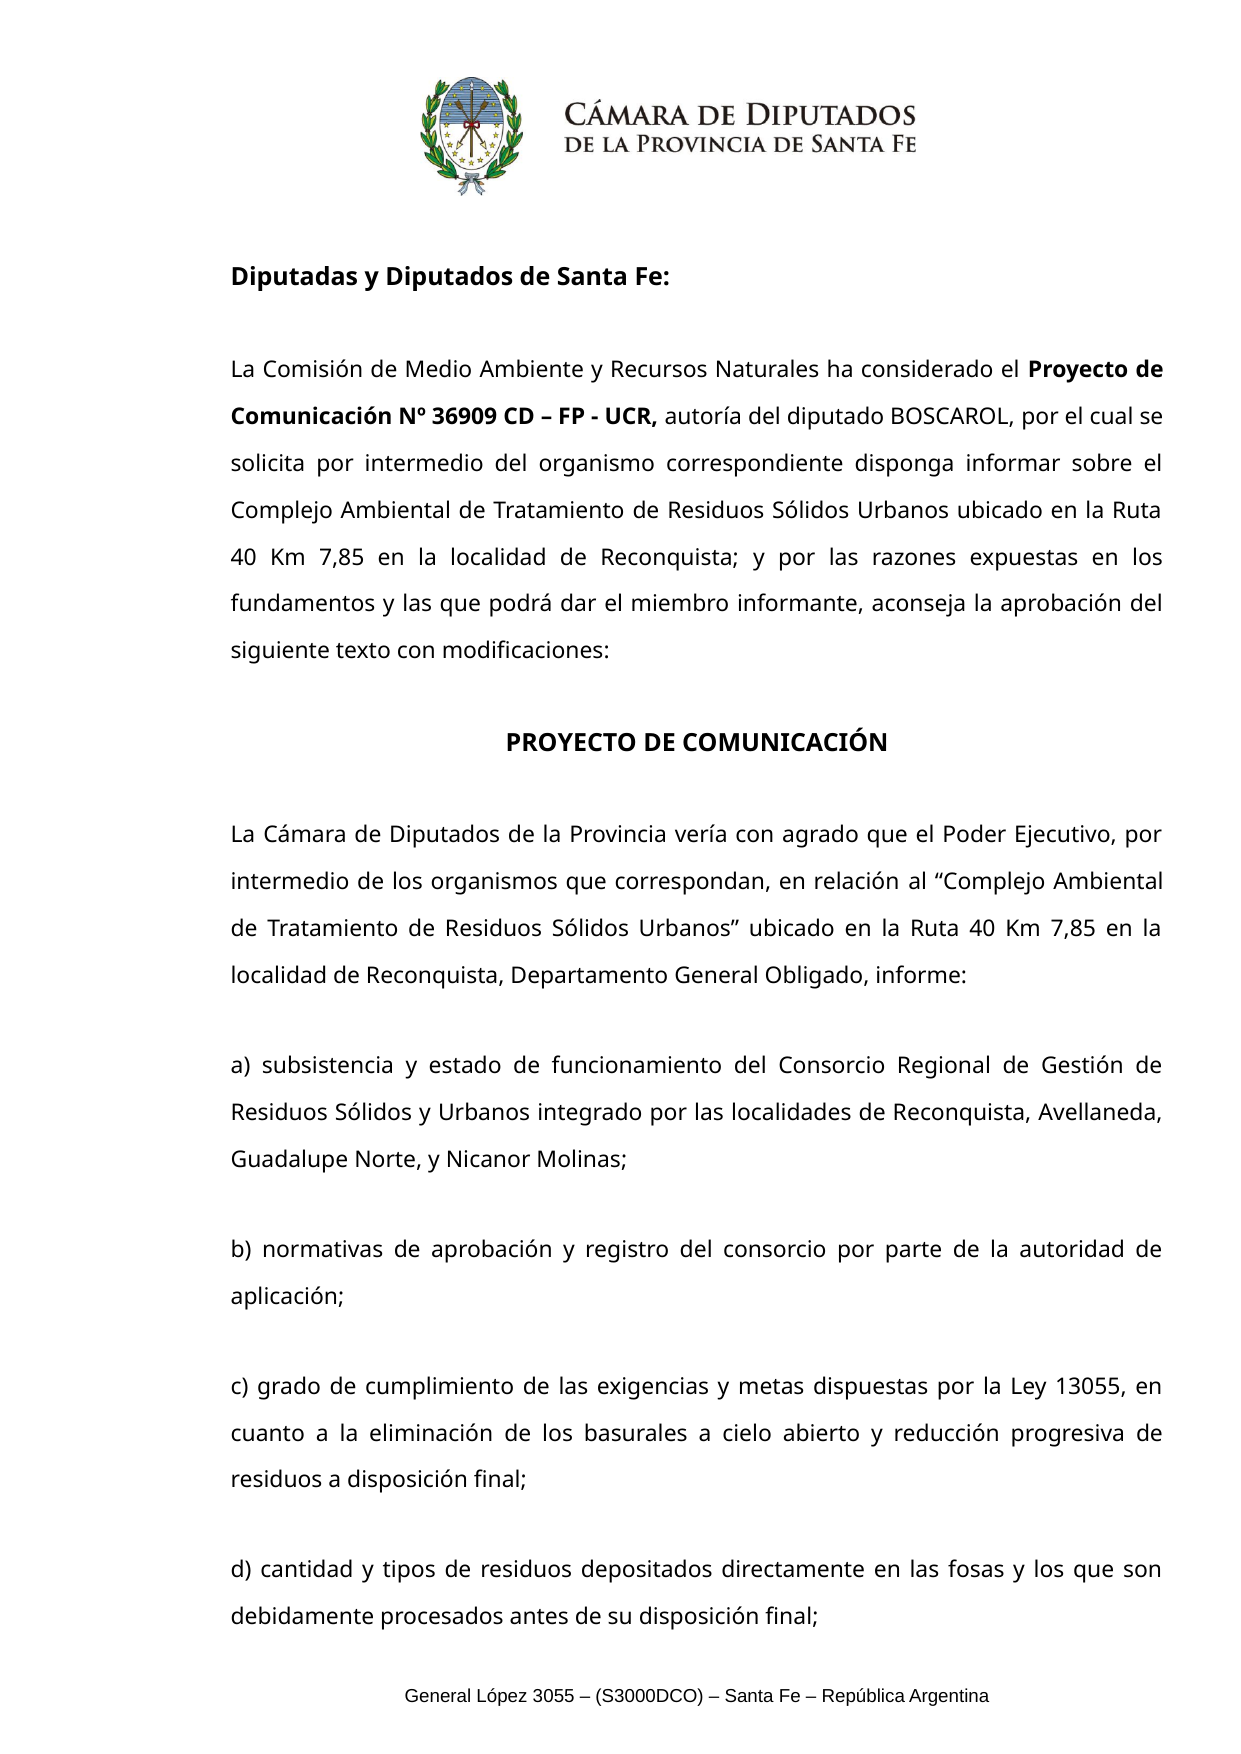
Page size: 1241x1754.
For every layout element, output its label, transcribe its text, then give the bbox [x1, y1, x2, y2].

text La Comisión de Medio Ambiente y Recursos Naturales ha considerado el Proyecto de Comunicación Nº 36909 CD – FP - UCR, autoría del diputado BOSCAROL, por el cual se solicita por intermedio del organismo correspondiente disponga informar sobre el Complejo Ambiental de Tratamiento de Residuos Sólidos Urbanos ubicado en la Ruta 40 Km 7,85 en la localidad de Reconquista; y por las razones expuestas en los fundamentos y las que podrá dar el miembro informante, aconseja la aprobación del siguiente texto con modificaciones: [230, 353, 1163, 666]
text La Cámara de Diputados de la Provincia vería con agrado que el Poder Ejecutivo, por intermedio de los organismos que correspondan, en relación al “Complejo Ambiental de Tratamiento de Residuos Sólidos Urbanos” ubicado en la Ruta 40 Km 7,85 en la localidad de Reconquista, Departamento General Obligado, informe: [230, 818, 1163, 990]
text Diputadas y Diputados de Santa Fe: [230, 259, 1163, 293]
text b) normativas de aprobación y registro del consorcio por parte de la autoridad de aplicación; [230, 1233, 1163, 1311]
text a) subsistencia y estado de funcionamiento del Consorcio Regional de Gestión de Residuos Sólidos y Urbanos integrado por las localidades de Reconquista, Avellaneda, Guadalupe Norte, y Nicanor Molinas; [230, 1049, 1163, 1174]
text c) grado de cumplimiento de las exigencias y metas dispuestas por la Ley 13055, en cuanto a la eliminación de los basurales a cielo abierto y reducción progresiva de residuos a disposición final; [230, 1370, 1163, 1495]
text d) cantidad y tipos de residuos depositados directamente en las fosas y los que son debidamente procesados antes de su disposición final; [230, 1553, 1163, 1632]
picture [420, 77, 916, 200]
text PROYECTO DE COMUNICACIÓN [230, 724, 1163, 758]
